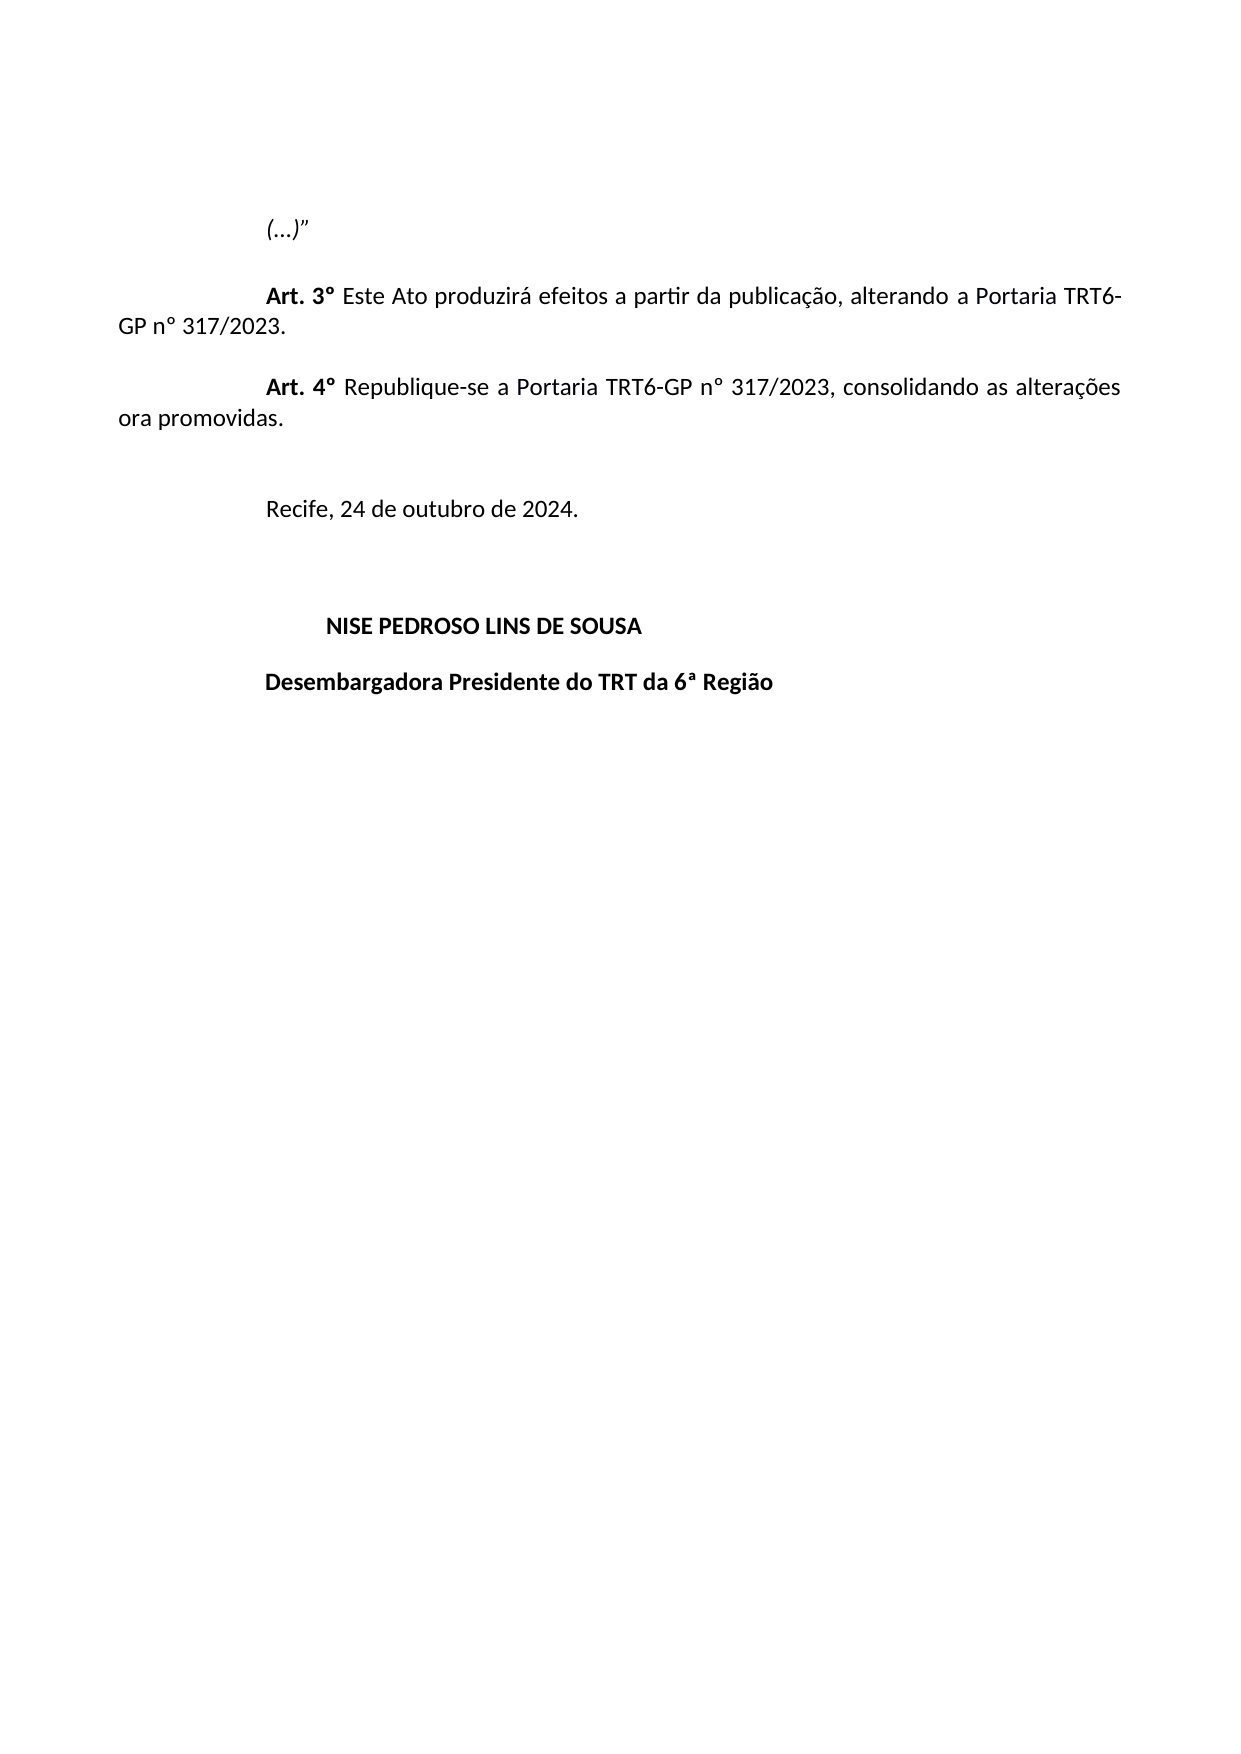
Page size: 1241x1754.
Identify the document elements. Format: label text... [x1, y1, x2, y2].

subtitle Desembargadora Presidente do TRT da 6ª Região [265, 666, 1122, 696]
subtitle NISE PEDROSO LINS DE SOUSA [326, 610, 1122, 641]
text Art. 3º Este Ato produzirá efeitos a partir da publicação, alterando a Portaria TRT6-GP nº 317/2023. [118, 280, 1122, 341]
text Recife, 24 de outubro de 2024. [118, 494, 1122, 524]
text Art. 4º Republique-se a Portaria TRT6-GP nº 317/2023, consolidando as alterações ora promovidas. [118, 372, 1122, 433]
text (...)” [118, 213, 1122, 243]
